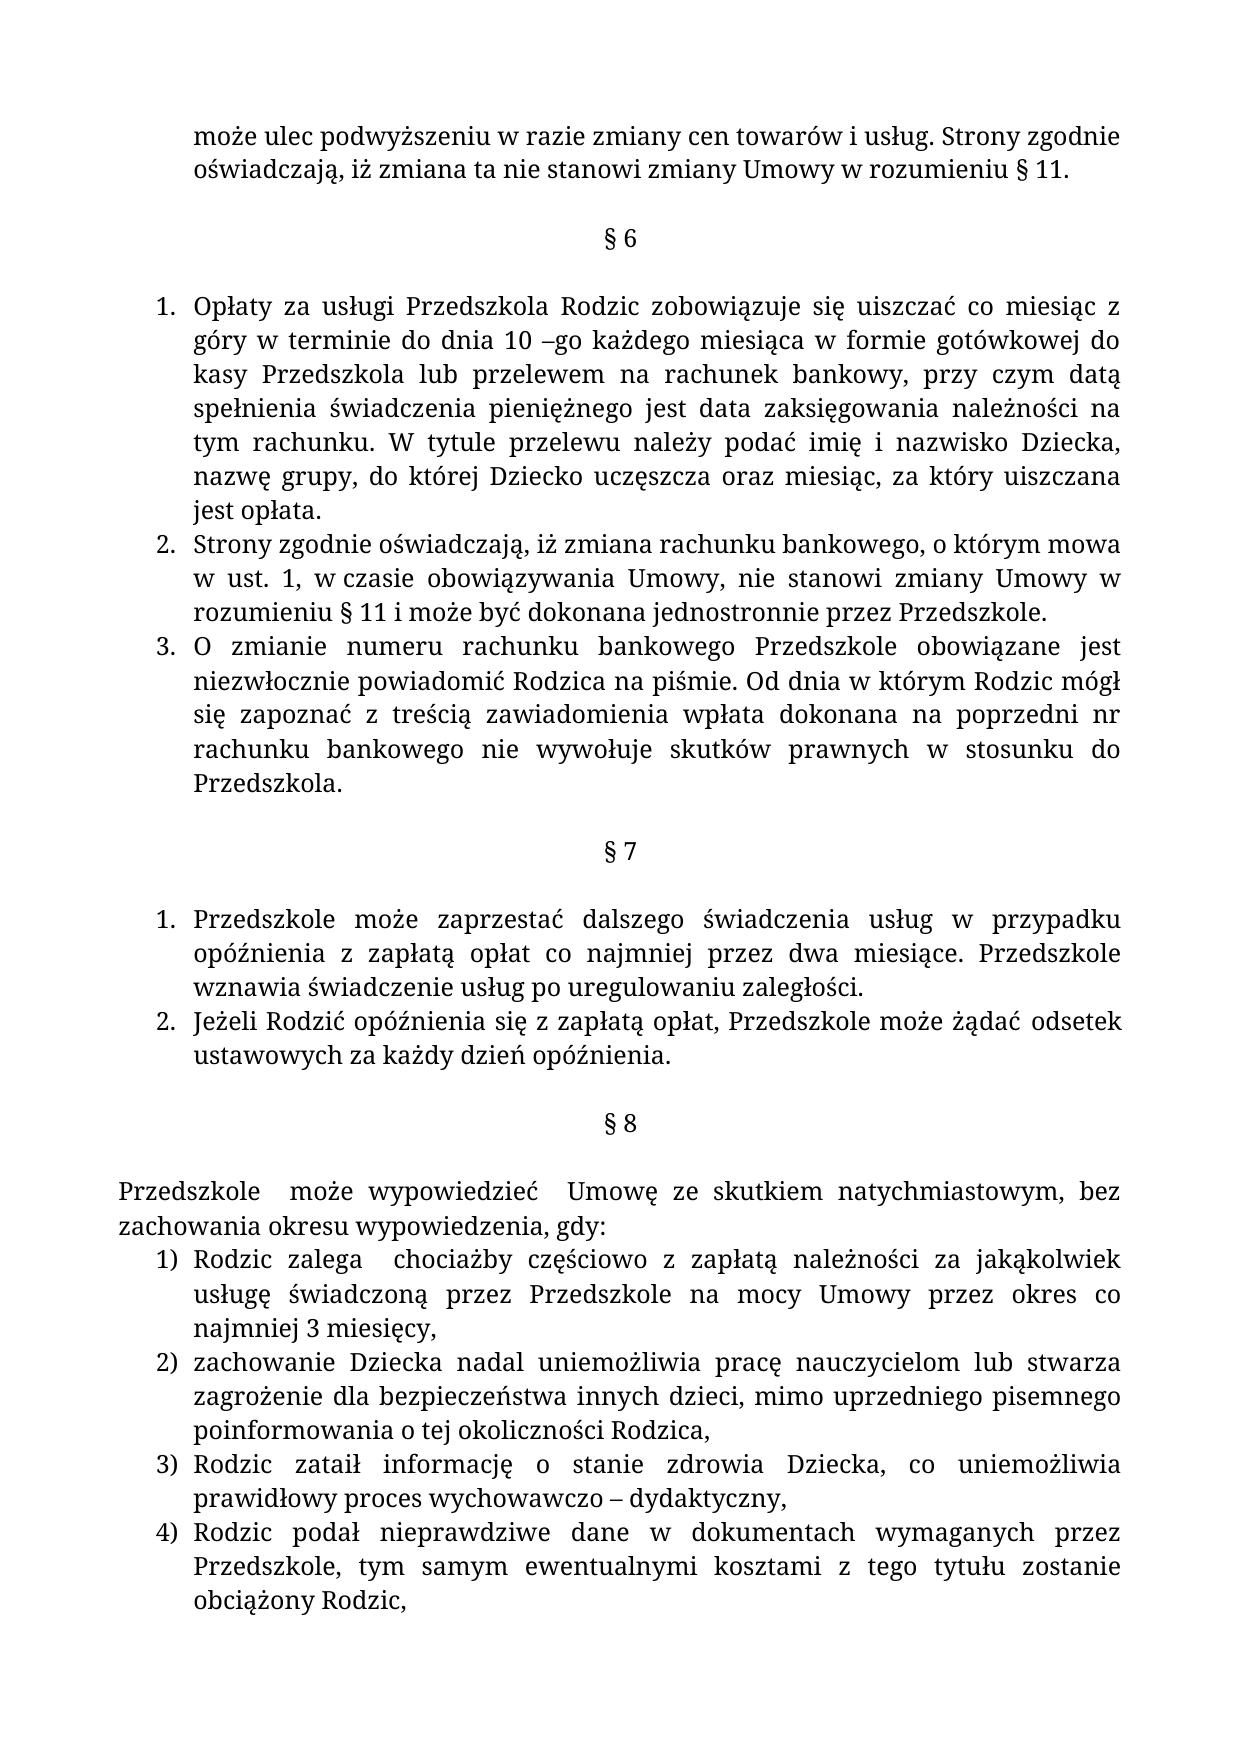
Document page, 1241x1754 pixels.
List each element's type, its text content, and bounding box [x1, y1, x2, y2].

list Rodzic zataił informację o stanie zdrowia Dziecka, co uniemożliwia prawidłowy proces wychowawczo – dydaktyczny, [156, 1447, 1122, 1515]
text § 6 [118, 220, 1122, 254]
list Opłaty za usługi Przedszkola Rodzic zobowiązuje się uiszczać co miesiąc z góry w terminie do dnia 10 –go każdego miesiąca w formie gotówkowej do kasy Przedszkola lub przelewem na rachunek bankowy, przy czym datą spełnienia świadczenia pieniężnego jest data zaksięgowania należności na tym rachunku. W tytule przelewu należy podać imię i nazwisko Dziecka, nazwę grupy, do której Dziecko uczęszcza oraz miesiąc, za który uiszczana jest opłata. [156, 288, 1122, 527]
list O zmianie numeru rachunku bankowego Przedszkole obowiązane jest niezwłocznie powiadomić Rodzica na piśmie. Od dnia w którym Rodzic mógł się zapoznać z treścią zawiadomienia wpłata dokonana na poprzedni nr rachunku bankowego nie wywołuje skutków prawnych w stosunku do Przedszkola. [156, 629, 1122, 799]
list Rodzic podał nieprawdziwe dane w dokumentach wymaganych przez Przedszkole, tym samym ewentualnymi kosztami z tego tytułu zostanie obciążony Rodzic, [156, 1515, 1122, 1617]
list zachowanie Dziecka nadal uniemożliwia pracę nauczycielom lub stwarza zagrożenie dla bezpieczeństwa innych dzieci, mimo uprzedniego pisemnego poinformowania o tej okoliczności Rodzica, [156, 1344, 1122, 1447]
list Jeżeli Rodzić opóźnienia się z zapłatą opłat, Przedszkole może żądać odsetek ustawowych za każdy dzień opóźnienia. [156, 1004, 1122, 1072]
text § 7 [118, 833, 1122, 867]
text § 8 [118, 1106, 1122, 1140]
list Rodzic zalega chociażby częściowo z zapłatą należności za jakąkolwiek usługę świadczoną przez Przedszkole na mocy Umowy przez okres co najmniej 3 miesięcy, [156, 1242, 1122, 1344]
list może ulec podwyższeniu w razie zmiany cen towarów i usług. Strony zgodnie oświadczają, iż zmiana ta nie stanowi zmiany Umowy w rozumieniu § 11. [156, 118, 1122, 186]
list Przedszkole może zaprzestać dalszego świadczenia usług w przypadku opóźnienia z zapłatą opłat co najmniej przez dwa miesiące. Przedszkole wznawia świadczenie usług po uregulowaniu zaległości. [156, 902, 1122, 1004]
list Strony zgodnie oświadczają, iż zmiana rachunku bankowego, o którym mowa w ust. 1, w czasie obowiązywania Umowy, nie stanowi zmiany Umowy w rozumieniu § 11 i może być dokonana jednostronnie przez Przedszkole. [156, 527, 1122, 629]
text Przedszkole może wypowiedzieć Umowę ze skutkiem natychmiastowym, bez zachowania okresu wypowiedzenia, gdy: [118, 1174, 1122, 1242]
